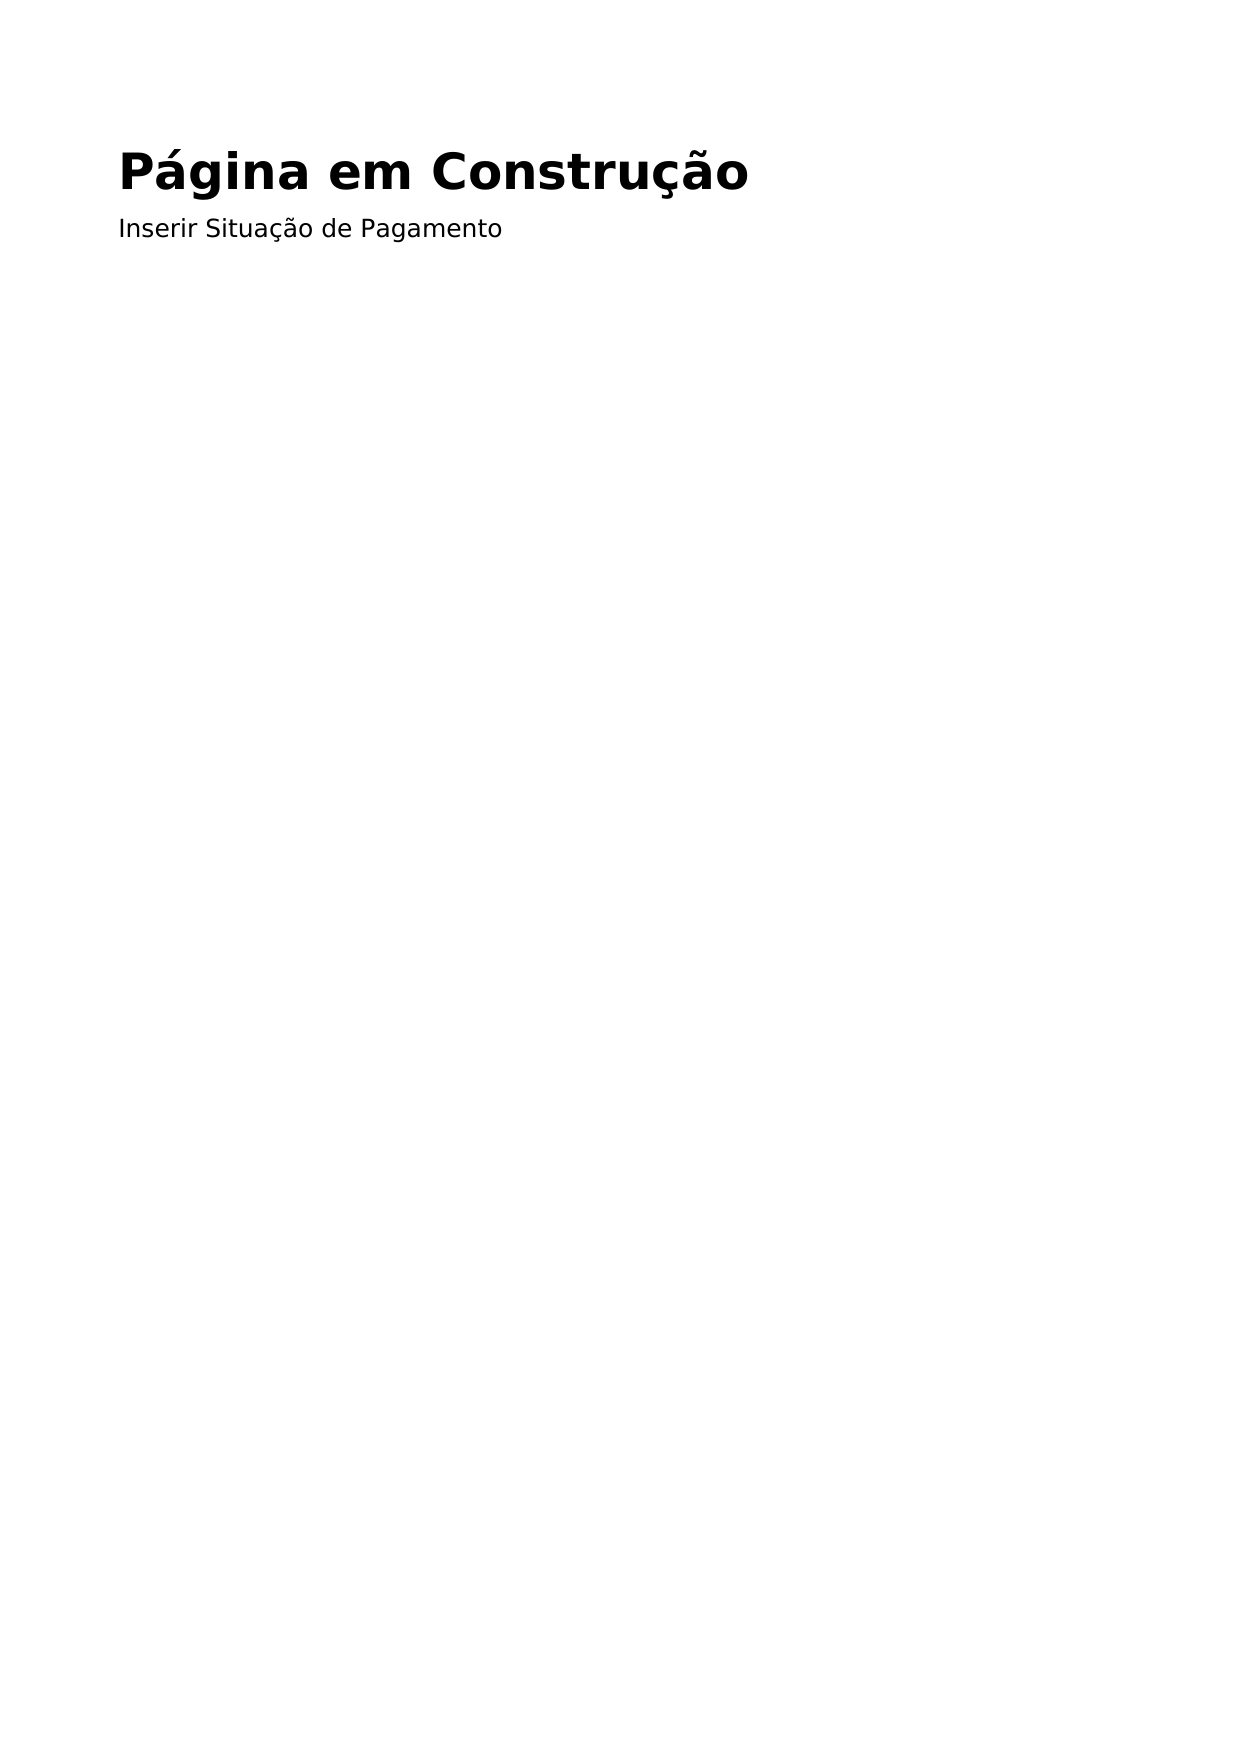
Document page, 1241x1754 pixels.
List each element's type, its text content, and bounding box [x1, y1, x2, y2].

text Inserir Situação de Pagamento [118, 214, 1122, 243]
subtitle Página em Construção [118, 143, 1122, 201]
